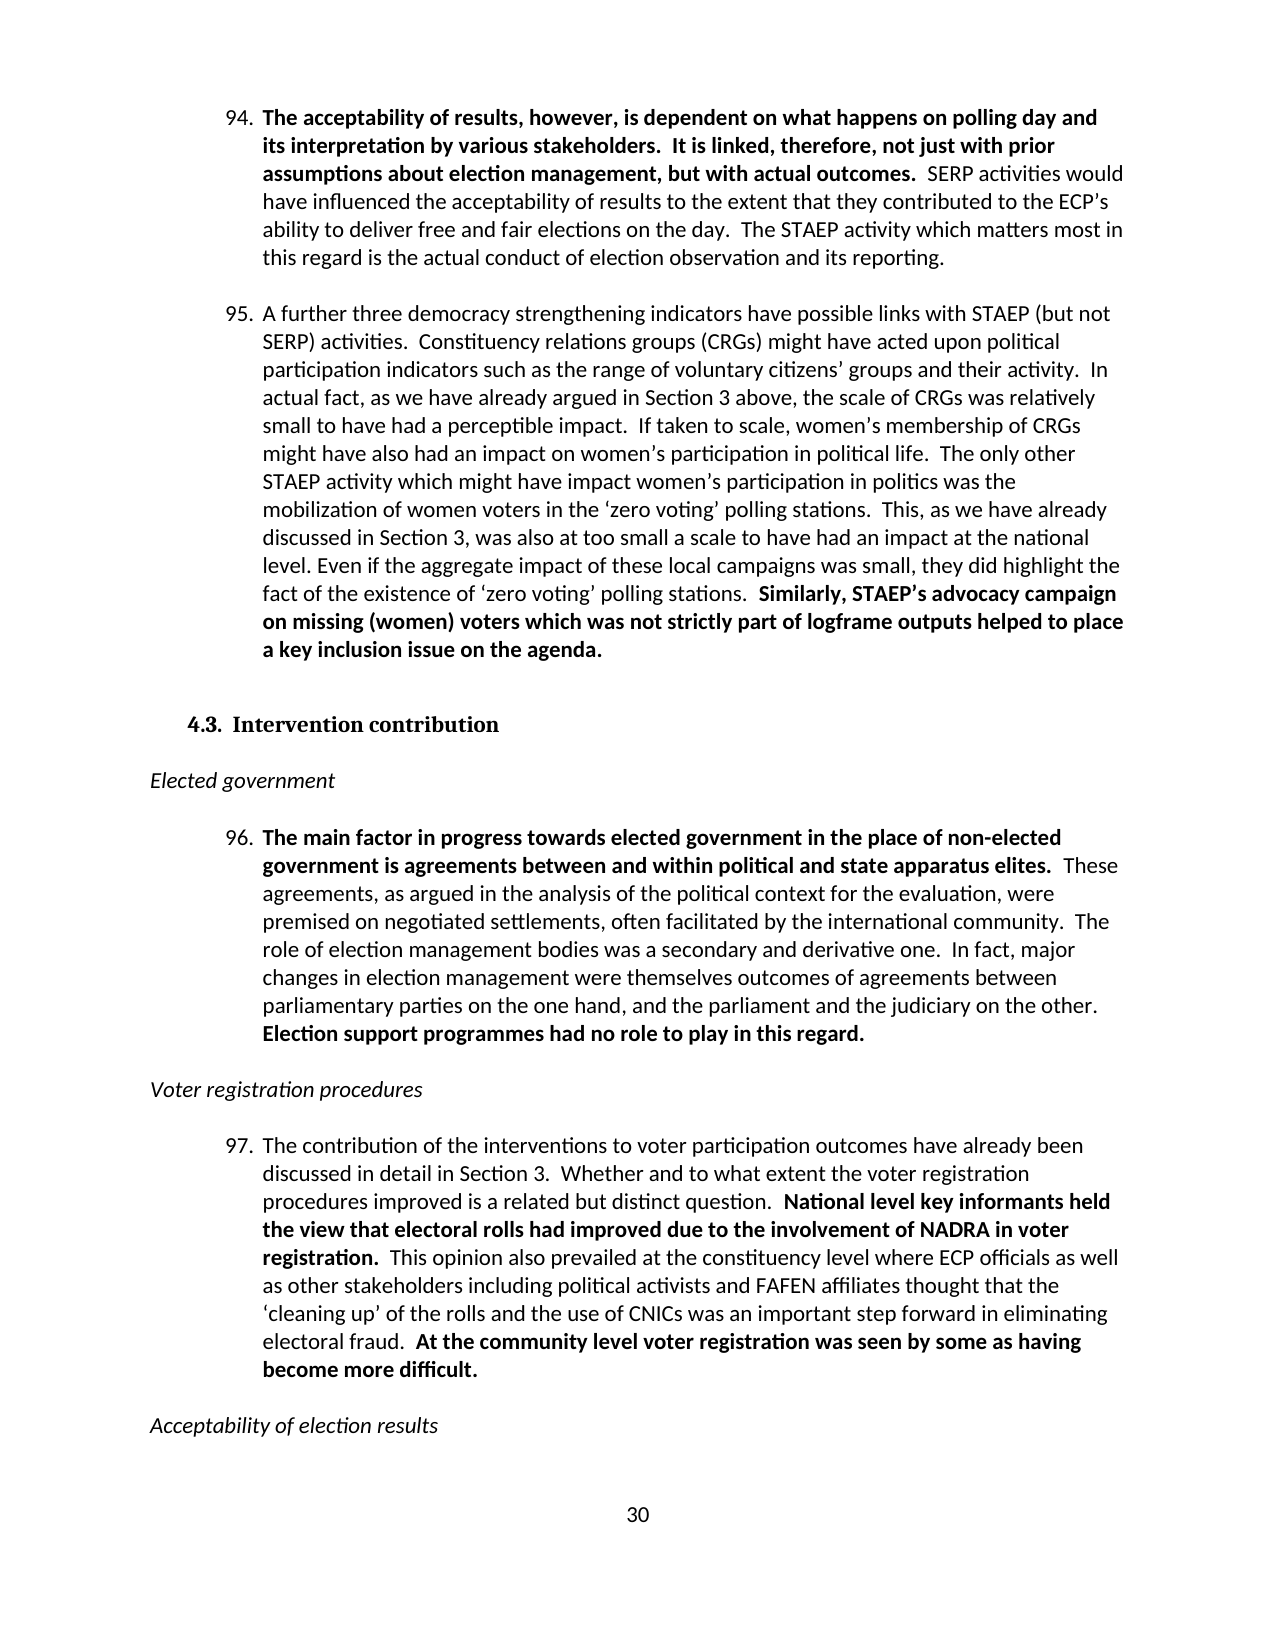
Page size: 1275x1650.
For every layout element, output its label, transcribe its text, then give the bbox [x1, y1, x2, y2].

text Voter registration procedures [150, 1075, 1125, 1103]
list The contribution of the interventions to voter participation outcomes have already been discussed in detail in Section 3. Whether and to what extent the voter registration procedures improved is a related but distinct question. National level key informants held the view that electoral rolls had improved due to the involvement of NADRA in voter registration. This opinion also prevailed at the constituency level where ECP officials as well as other stakeholders including political activists and FAFEN affiliates thought that the ‘cleaning up’ of the rolls and the use of CNICs was an important step forward in eliminating electoral fraud. At the community level voter registration was seen by some as having become more difficult. [225, 1131, 1125, 1383]
list A further three democracy strengthening indicators have possible links with STAEP (but not SERP) activities. Constituency relations groups (CRGs) might have acted upon political participation indicators such as the range of voluntary citizens’ groups and their activity. In actual fact, as we have already argued in Section 3 above, the scale of CRGs was relatively small to have had a perceptible impact. If taken to scale, women’s membership of CRGs might have also had an impact on women’s participation in political life. The only other STAEP activity which might have impact women’s participation in politics was the mobilization of women voters in the ‘zero voting’ polling stations. This, as we have already discussed in Section 3, was also at too small a scale to have had an impact at the national level. Even if the aggregate impact of these local campaigns was small, they did highlight the fact of the existence of ‘zero voting’ polling stations. Similarly, STAEP’s advocacy campaign on missing (women) voters which was not strictly part of logframe outputs helped to place a key inclusion issue on the agenda. [225, 299, 1125, 663]
text Elected government [150, 767, 1125, 795]
list The main factor in progress towards elected government in the place of non-elected government is agreements between and within political and state apparatus elites. These agreements, as argued in the analysis of the political context for the evaluation, were premised on negotiated settlements, often facilitated by the international community. The role of election management bodies was a secondary and derivative one. In fact, major changes in election management were themselves outcomes of agreements between parliamentary parties on the one hand, and the parliament and the judiciary on the other. Election support programmes had no role to play in this regard. [225, 823, 1125, 1047]
text Acceptability of election results [150, 1411, 1125, 1439]
subtitle Intervention contribution [187, 712, 1125, 739]
list The acceptability of results, however, is dependent on what happens on polling day and its interpretation by various stakeholders. It is linked, therefore, not just with prior assumptions about election management, but with actual outcomes. SERP activities would have influenced the acceptability of results to the extent that they contributed to the ECP’s ability to deliver free and fair elections on the day. The STAEP activity which matters most in this regard is the actual conduct of election observation and its reporting. [225, 103, 1125, 271]
